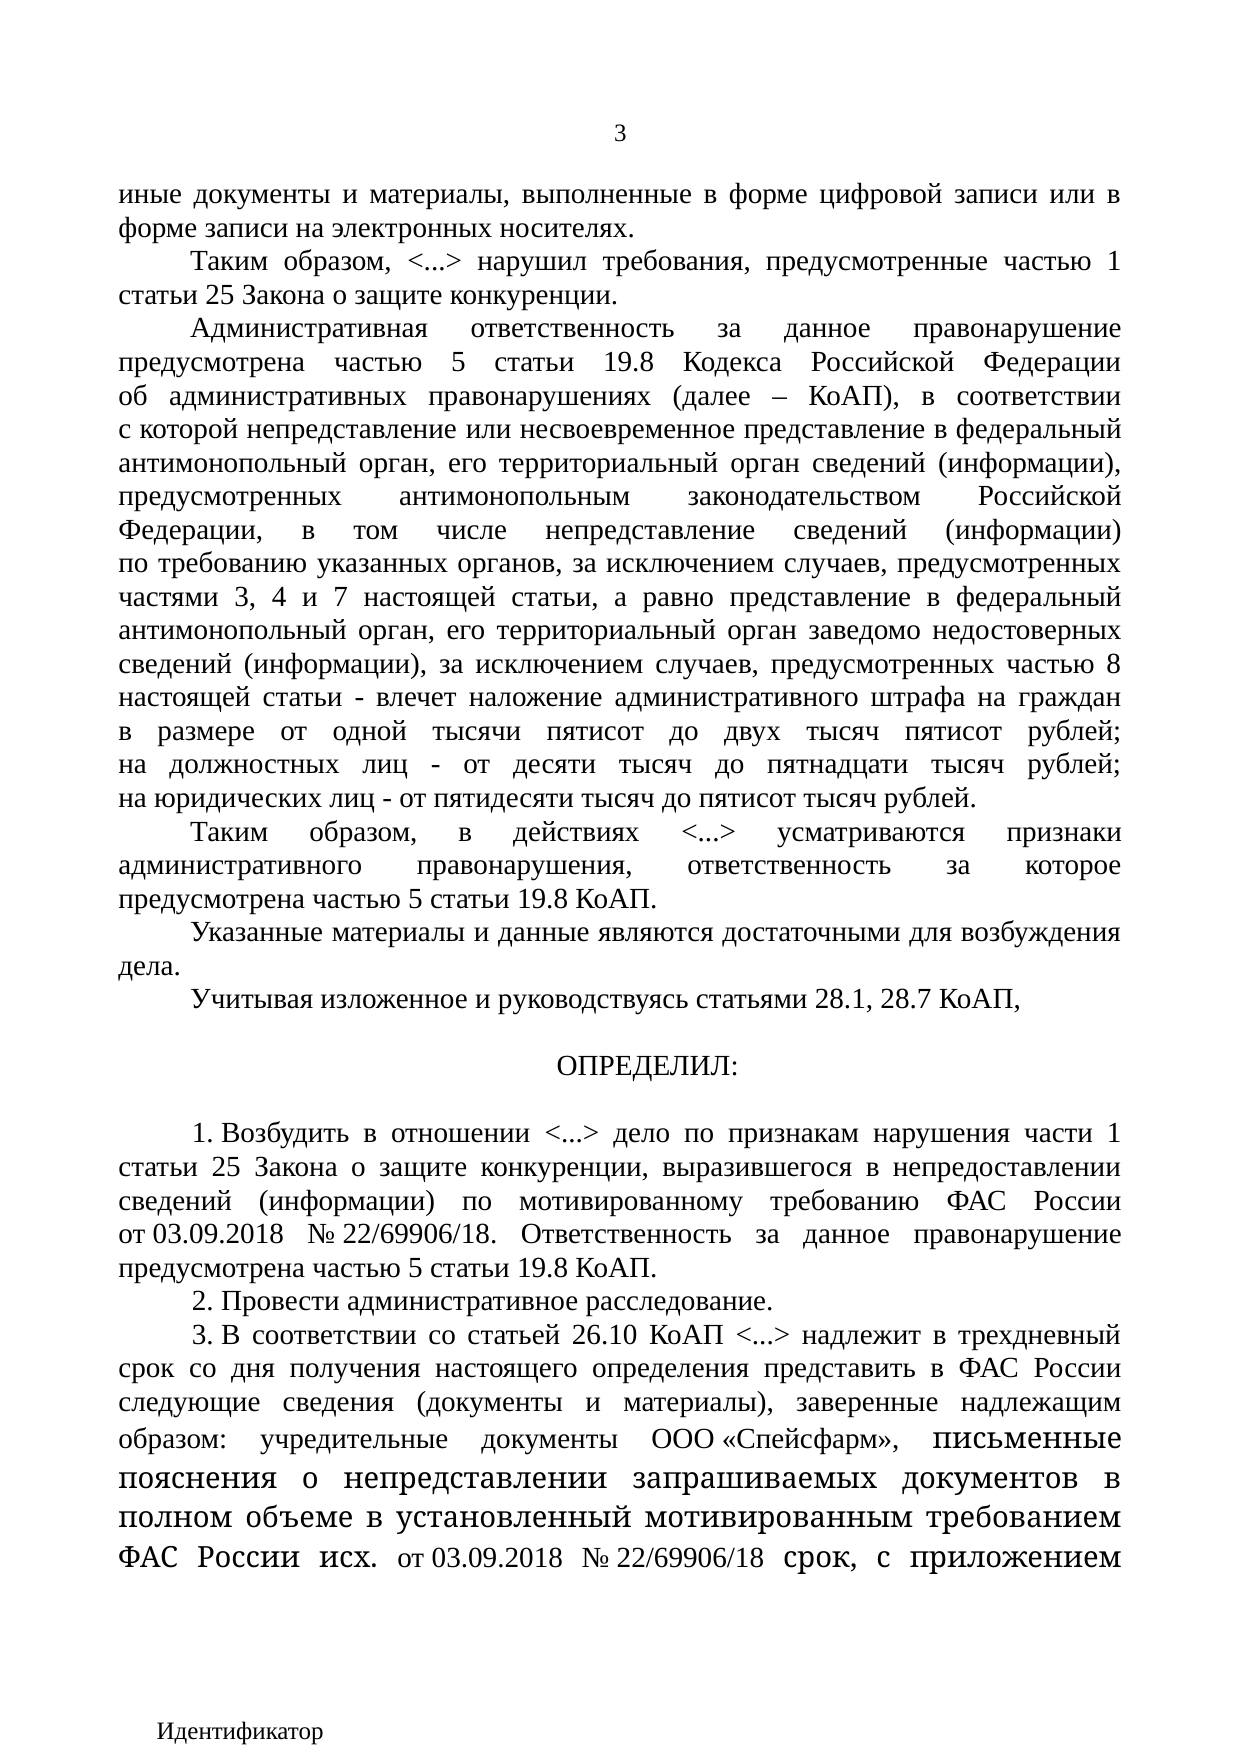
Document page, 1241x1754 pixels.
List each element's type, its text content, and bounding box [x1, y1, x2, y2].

text 3. В соответствии со статьей 26.10 КоАП <...> надлежит в трехдневный срок со дня получения настоящего определения представить в ФАС России следующие сведения (документы и материалы), заверенные надлежащим образом: учредительные документы ООО «Спейсфарм», письменные пояснения о непредставлении запрашиваемых документов в полном объеме в установленный мотивированным требованием ФАС России исх. от 03.09.2018 № 22/69906/18 срок, с приложением [118, 1317, 1122, 1576]
text 1. Возбудить в отношении <...> дело по признакам нарушения части 1 статьи 25 Закона о защите конкуренции, выразившегося в непредоставлении сведений (информации) по мотивированному требованию ФАС России от 03.09.2018 № 22/69906/18. Ответственность за данное правонарушение предусмотрена частью 5 статьи 19.8 КоАП. [118, 1116, 1122, 1283]
text Таким образом, <...> нарушил требования, предусмотренные частью 1 статьи 25 Закона о защите конкуренции. [118, 243, 1122, 311]
text Административная ответственность за данное правонарушение предусмотрена частью 5 статьи 19.8 Кодекса Российской Федерации об административных правонарушениях (далее – КоАП), в соответствии с которой непредставление или несвоевременное представление в федеральный антимонопольный орган, его территориальный орган сведений (информации), предусмотренных антимонопольным законодательством Российской Федерации, в том числе непредставление сведений (информации) по требованию указанных органов, за исключением случаев, предусмотренных частями 3, 4 и 7 настоящей статьи, а равно представление в федеральный антимонопольный орган, его территориальный орган заведомо недостоверных сведений (информации), за исключением случаев, предусмотренных частью 8 настоящей статьи - влечет наложение административного штрафа на граждан в размере от одной тысячи пятисот до двух тысяч пятисот рублей; на должностных лиц - от десяти тысяч до пятнадцати тысяч рублей; на юридических лиц - от пятидесяти тысяч до пятисот тысяч рублей. [118, 311, 1122, 814]
text Таким образом, в действиях <...> усматриваются признаки административного правонарушения, ответственность за которое предусмотрена частью 5 статьи 19.8 КоАП. [118, 814, 1122, 914]
text Указанные материалы и данные являются достаточными для возбуждения дела. [118, 914, 1122, 981]
text 2. Провести административное расследование. [118, 1283, 1122, 1317]
text Учитывая изложенное и руководствуясь статьями 28.1, 28.7 КоАП, [118, 981, 1122, 1015]
text ОПРЕДЕЛИЛ: [118, 1048, 1122, 1082]
text Идентификатор [156, 1716, 402, 1745]
text [148, 1687, 431, 1754]
text иные документы и материалы, выполненные в форме цифровой записи или в форме записи на электронных носителях. [118, 176, 1122, 243]
